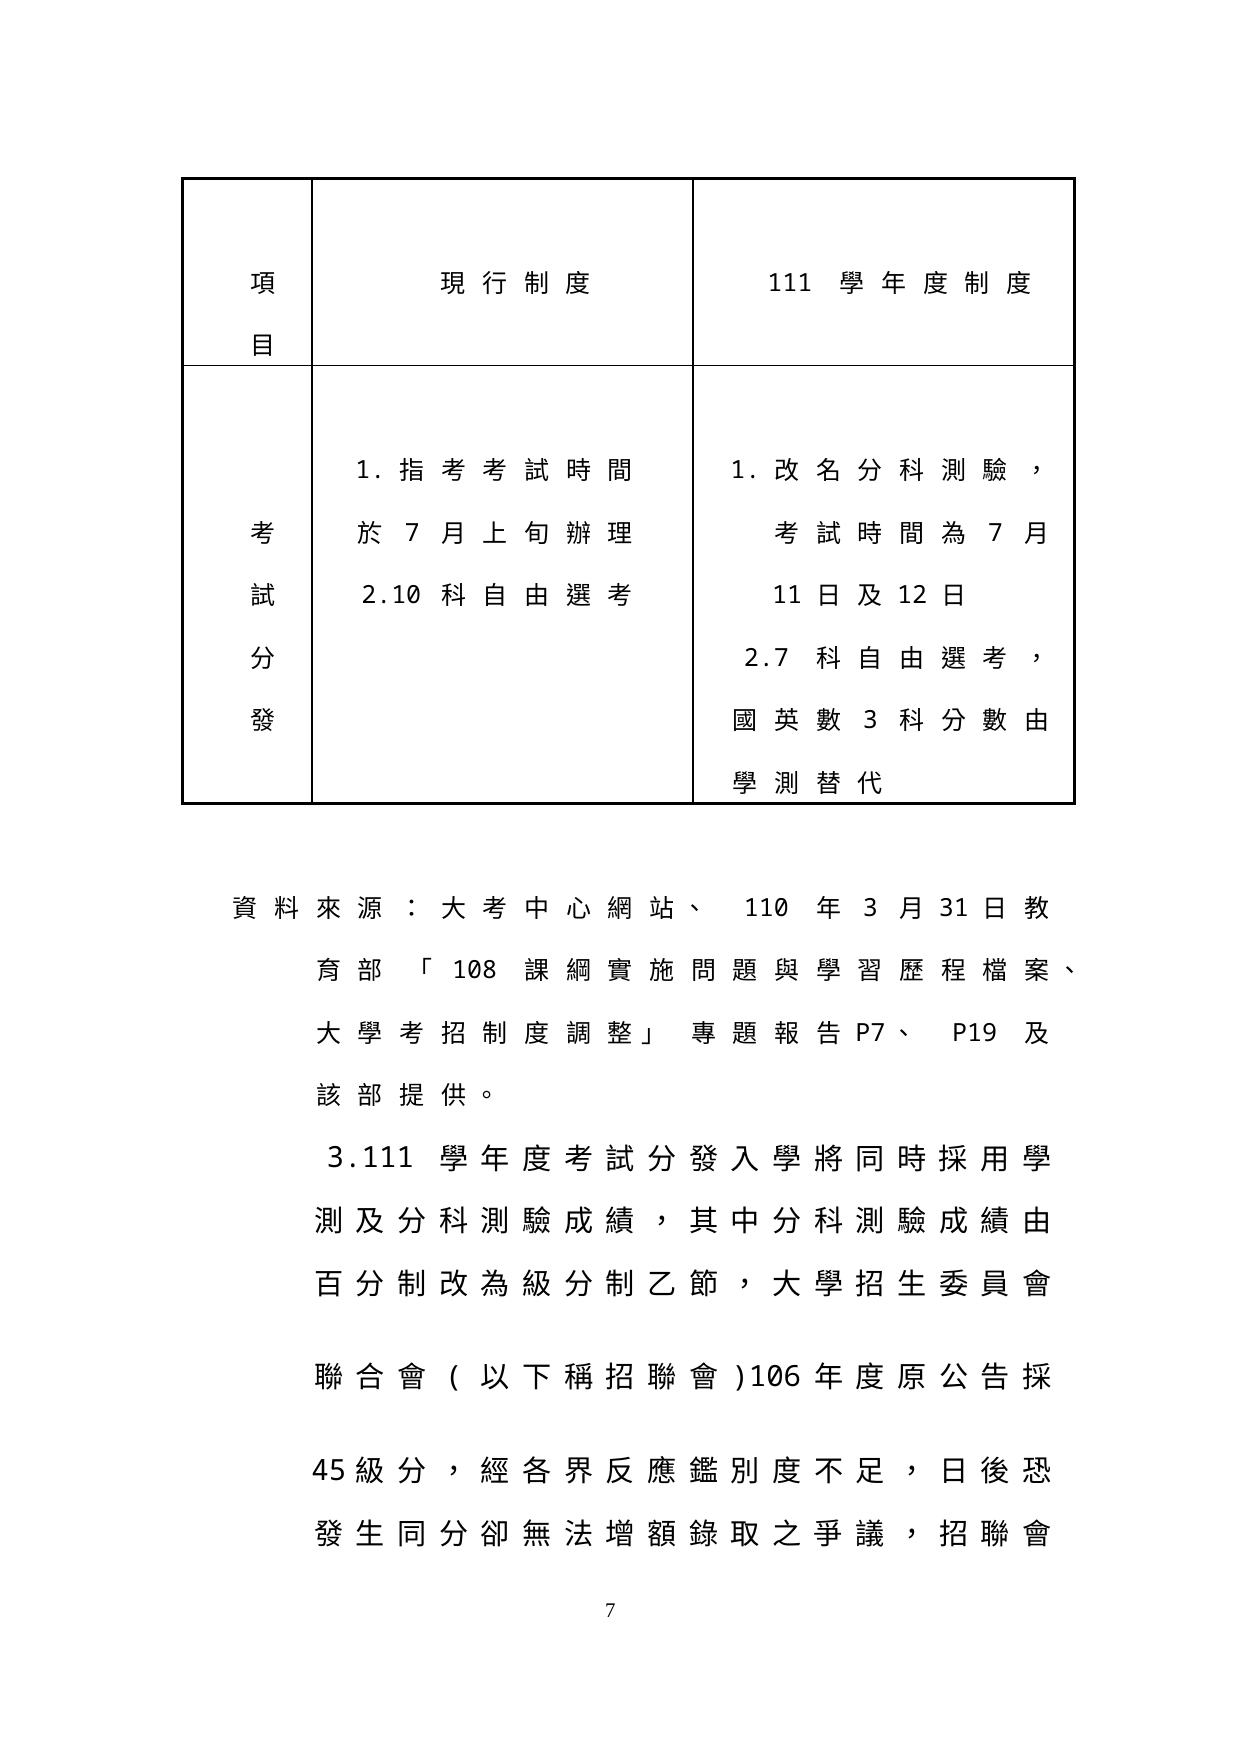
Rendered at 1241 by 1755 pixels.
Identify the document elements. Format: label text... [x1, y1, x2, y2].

text 3.111學年度考試分發入學將同時採用學測及分科測驗成績，其中分科測驗成績由百分制改為級分制乙節，大學招生委員會聯合會(以下稱招聯會)106年度原公告採45級分，經各界反應鑑別度不足，日後恐發生同分卻無法增額錄取之爭議，招聯會遂於110年9月間公告改採60級分，並將增加同分比序項目，且當校系自訂同分參酌順序科目依序比序之後仍有增額時，再以採計科目原始成績作為比序項目，並依同分參酌順序逐科比序。鑒於學測及分科測驗之測驗時間及測驗科目數均有所變動，允宜持續蒐集各界意見並加強溝通，俾111學年度大學多元入學考招作業順利進行。 [271, 1115, 1058, 1552]
text 資料來源：大考中心網站、110年3月31日教育部「108課綱實施問題與學習歷程檔案、大學考招制度調整」專題報告P7、P19及該部提供。 [184, 865, 1058, 1115]
table_cell 考試分發 [184, 366, 311, 802]
table_header 111學年度制度 [694, 180, 1073, 365]
table_cell 1.改名分科測驗，考試時間為7月11日及12日 2.7科自由選考，國英數3科分數由學測替代 [694, 366, 1073, 802]
table_header 現行制度 [313, 180, 692, 365]
table_cell 1.指考考試時間於7月上旬辦理 2.10科自由選考 [313, 366, 692, 802]
table_header 項目 [184, 180, 311, 365]
